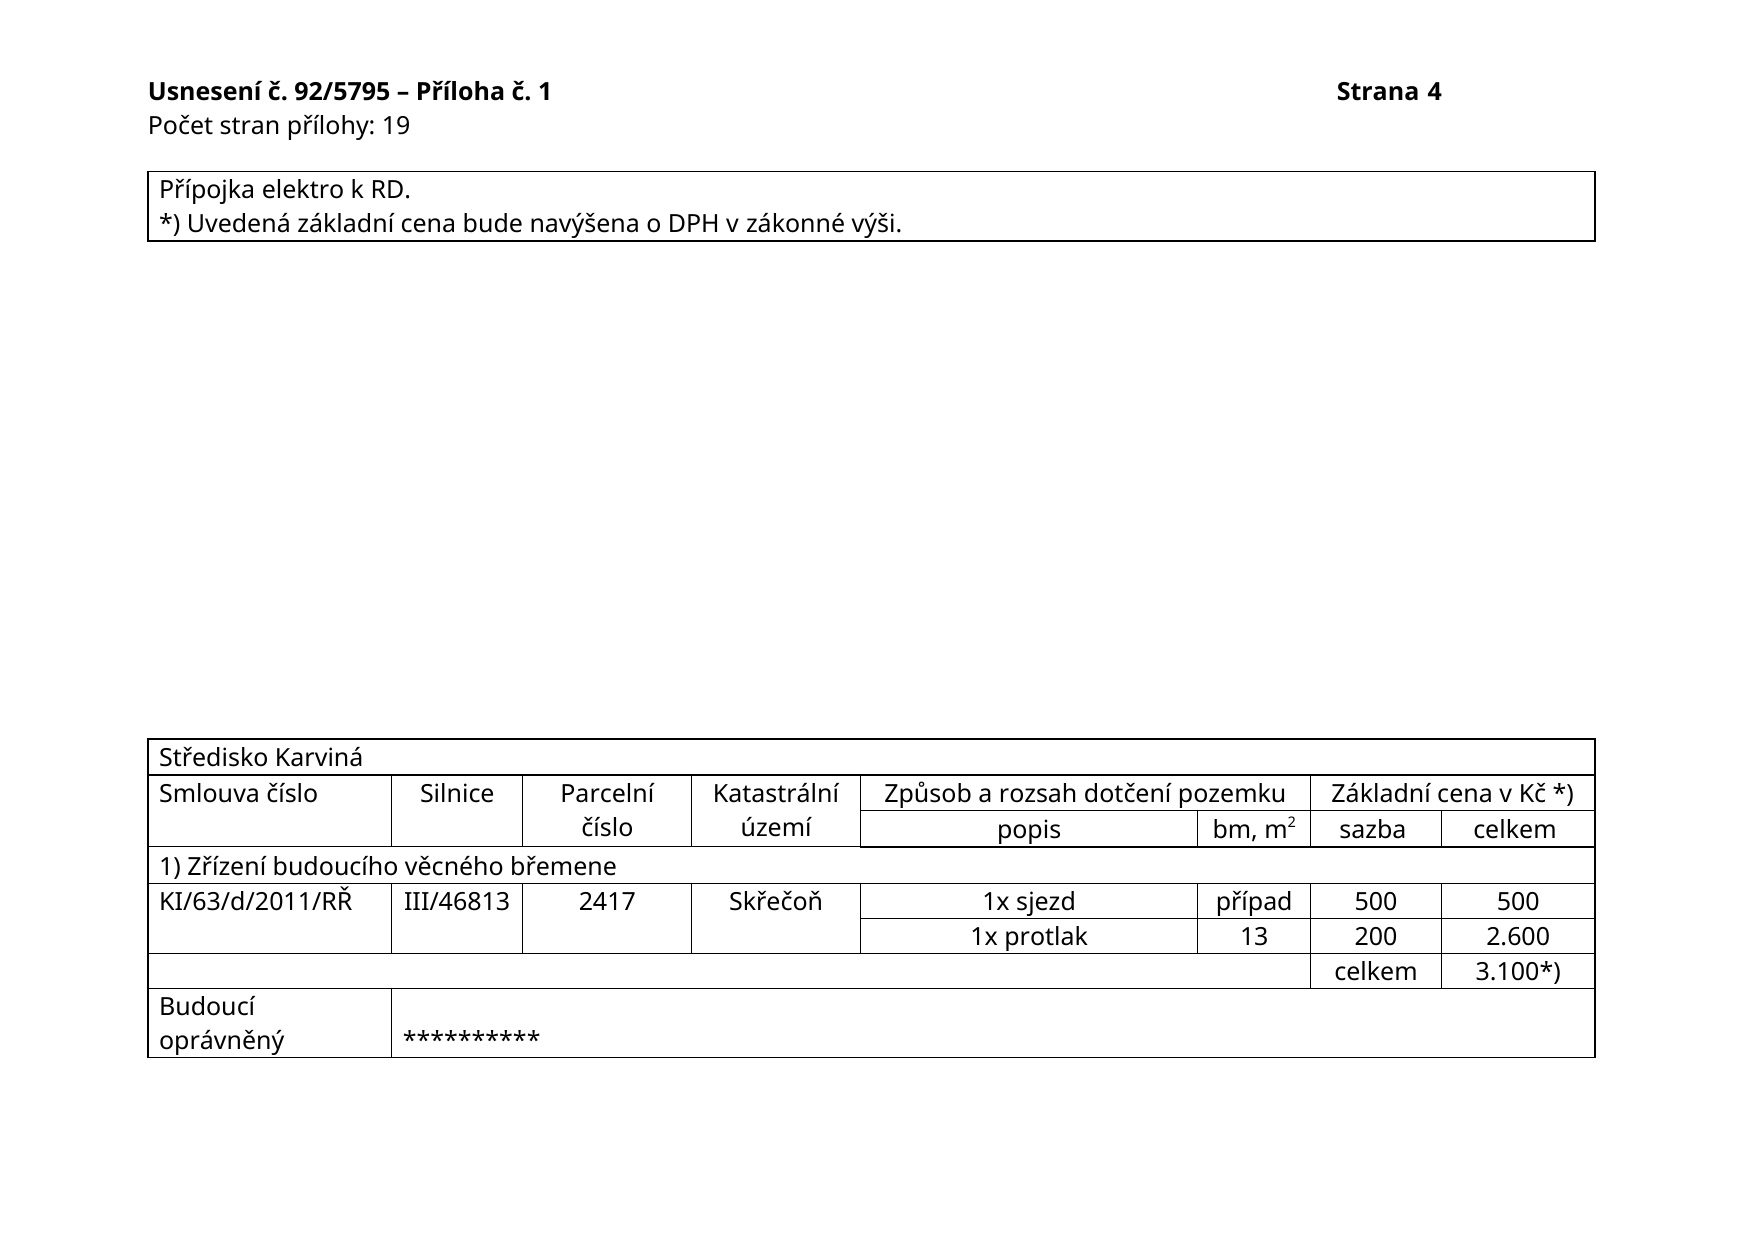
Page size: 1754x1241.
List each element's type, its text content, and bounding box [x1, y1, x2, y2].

table_cell celkem [1311, 954, 1441, 988]
table_cell ********** [392, 989, 1594, 1057]
table_cell celkem [1442, 811, 1594, 846]
table_cell 3.100*) [1442, 954, 1594, 988]
table_cell popis [861, 811, 1197, 846]
table_cell 200 [1311, 919, 1441, 953]
table_cell 500 [1442, 884, 1594, 917]
table_cell 2.600 [1442, 919, 1594, 953]
table_cell Základní cena v Kč *) [1311, 776, 1594, 810]
table_cell 13 [1198, 919, 1310, 953]
table_cell Skřečoň [692, 884, 860, 953]
table_cell sazba [1311, 811, 1441, 846]
table_cell Silnice [392, 776, 522, 846]
table_cell Přípojka elektro k RD. *) Uvedená základní cena bude navýšena o DPH v zákonné výši. [149, 172, 1594, 240]
table_cell Způsob a rozsah dotčení pozemku [861, 776, 1310, 810]
table_cell [149, 954, 1310, 988]
table_cell Katastrální území [692, 776, 860, 846]
table_cell 500 [1311, 884, 1441, 917]
table_cell 1x sjezd [861, 884, 1197, 917]
table_cell bm, m2 [1198, 811, 1310, 846]
table_cell KI/63/d/2011/RŘ [149, 884, 391, 953]
table_header Středisko Karviná [149, 740, 1594, 774]
table_cell Budoucí oprávněný [149, 989, 391, 1057]
table_cell Smlouva číslo [149, 776, 391, 846]
table_cell Parcelní číslo [523, 776, 691, 846]
table_cell 1) Zřízení budoucího věcného břemene [149, 847, 1594, 882]
table_cell 2417 [523, 884, 691, 953]
table_cell 1x protlak [861, 919, 1197, 953]
table_cell III/46813 [392, 884, 522, 953]
table_cell případ [1198, 884, 1310, 917]
